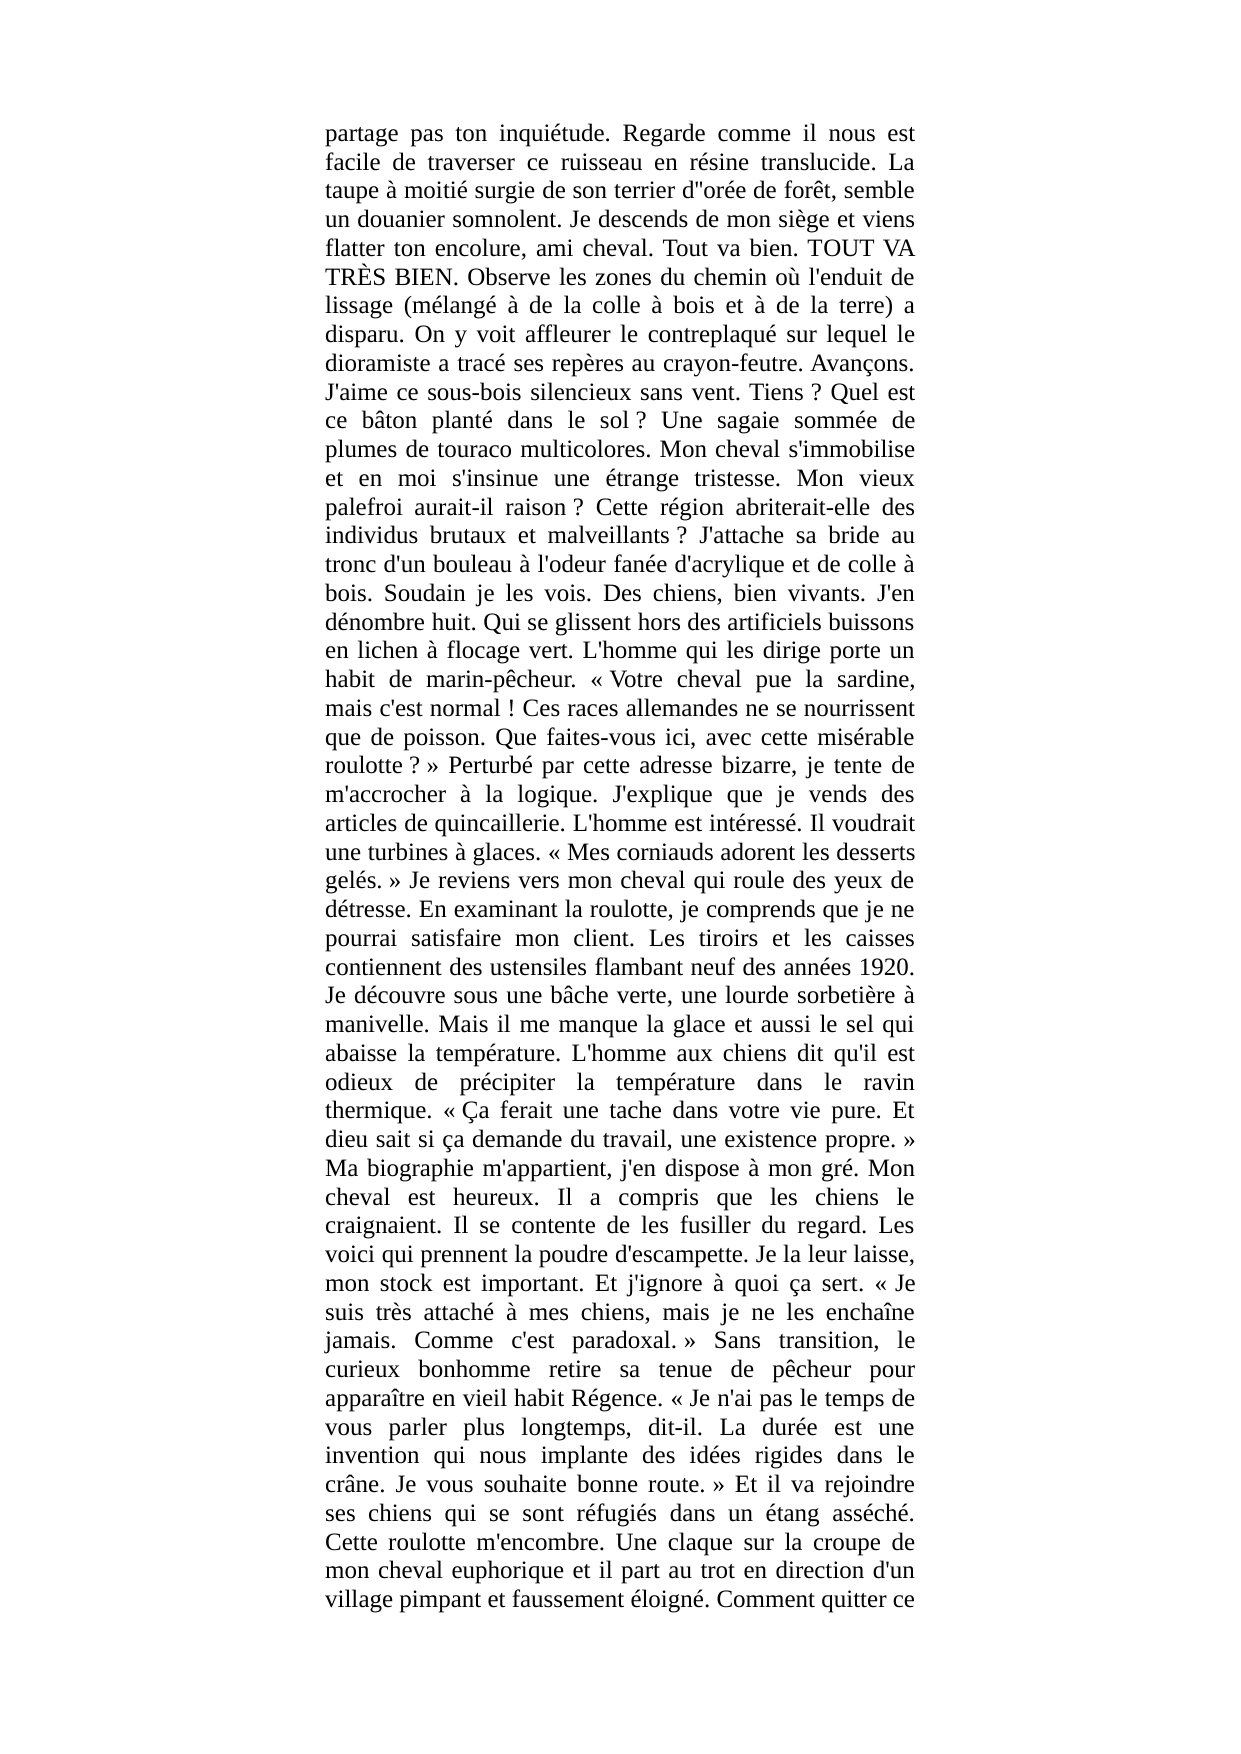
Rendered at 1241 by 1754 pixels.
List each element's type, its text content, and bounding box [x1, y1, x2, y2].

text partage pas ton inquiétude. Regarde comme il nous est facile de traverser ce ruisseau en résine translucide. La taupe à moitié surgie de son terrier d''orée de forêt, semble un douanier somnolent. Je descends de mon siège et viens flatter ton encolure, ami cheval. Tout va bien. TOUT VA TRÈS BIEN. Observe les zones du chemin où l'enduit de lissage (mélangé à de la colle à bois et à de la terre) a disparu. On y voit affleurer le contreplaqué sur lequel le dioramiste a tracé ses repères au crayon-feutre. Avançons. J'aime ce sous-bois silencieux sans vent. Tiens ? Quel est ce bâton planté dans le sol ? Une sagaie sommée de plumes de touraco multicolores. Mon cheval s'immobilise et en moi s'insinue une étrange tristesse. Mon vieux palefroi aurait-il raison ? Cette région abriterait-elle des individus brutaux et malveillants ? J'attache sa bride au tronc d'un bouleau à l'odeur fanée d'acrylique et de colle à bois. Soudain je les vois. Des chiens, bien vivants. J'en dénombre huit. Qui se glissent hors des artificiels buissons en lichen à flocage vert. L'homme qui les dirige porte un habit de marin-pêcheur. « Votre cheval pue la sardine, mais c'est normal ! Ces races allemandes ne se nourrissent que de poisson. Que faites-vous ici, avec cette misérable roulotte ? » Perturbé par cette adresse bizarre, je tente de m'accrocher à la logique. J'explique que je vends des articles de quincaillerie. L'homme est intéressé. Il voudrait une turbines à glaces. « Mes corniauds adorent les desserts gelés. » Je reviens vers mon cheval qui roule des yeux de détresse. En examinant la roulotte, je comprends que je ne pourrai satisfaire mon client. Les tiroirs et les caisses contiennent des ustensiles flambant neuf des années 1920. Je découvre sous une bâche verte, une lourde sorbetière à manivelle. Mais il me manque la glace et aussi le sel qui abaisse la température. L'homme aux chiens dit qu'il est odieux de précipiter la température dans le ravin thermique. « Ça ferait une tache dans votre vie pure. Et dieu sait si ça demande du travail, une existence propre. » Ma biographie m'appartient, j'en dispose à mon gré. Mon cheval est heureux. Il a compris que les chiens le craignaient. Il se contente de les fusiller du regard. Les voici qui prennent la poudre d'escampette. Je la leur laisse, mon stock est important. Et j'ignore à quoi ça sert. « Je suis très attaché à mes chiens, mais je ne les enchaîne jamais. Comme c'est paradoxal. » Sans transition, le curieux bonhomme retire sa tenue de pêcheur pour apparaître en vieil habit Régence. « Je n'ai pas le temps de vous parler plus longtemps, dit-il. La durée est une invention qui nous implante des idées rigides dans le crâne. Je vous souhaite bonne route. » Et il va rejoindre ses chiens qui se sont réfugiés dans un étang asséché. Cette roulotte m'encombre. Une claque sur la croupe de mon cheval euphorique et il part au trot en direction d'un village pimpant et faussement éloigné. Comment quitter ce [325, 118, 915, 1613]
